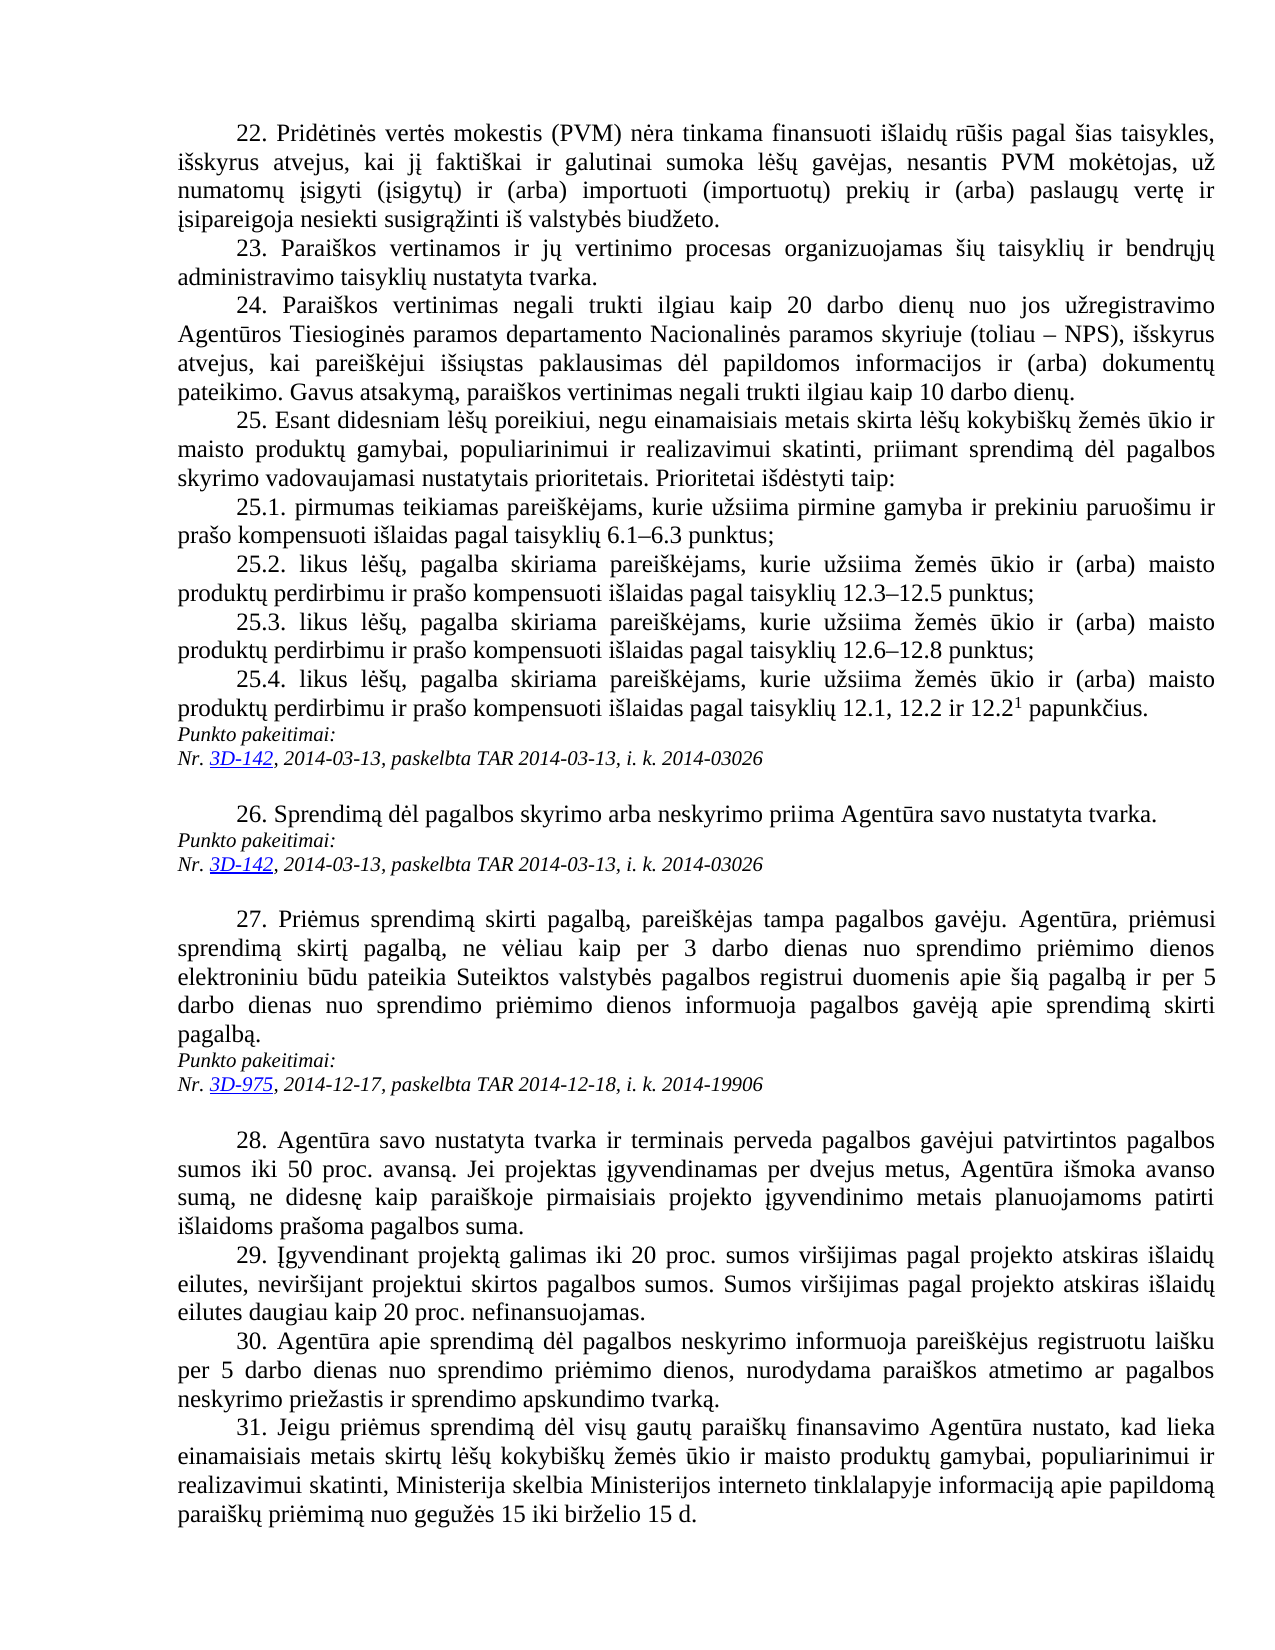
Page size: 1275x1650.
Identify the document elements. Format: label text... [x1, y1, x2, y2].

text 27. Priėmus sprendimą skirti pagalbą, pareiškėjas tampa pagalbos gavėju. Agentūra, priėmusi sprendimą skirtį pagalbą, ne vėliau kaip per 3 darbo dienas nuo sprendimo priėmimo dienos elektroniniu būdu pateikia Suteiktos valstybės pagalbos registrui duomenis apie šią pagalbą ir per 5 darbo dienas nuo sprendimo priėmimo dienos informuoja pagalbos gavėją apie sprendimą skirti pagalbą. [177, 904, 1216, 1048]
text 28. Agentūra savo nustatyta tvarka ir terminais perveda pagalbos gavėjui patvirtintos pagalbos sumos iki 50 proc. avansą. Jei projektas įgyvendinamas per dvejus metus, Agentūra išmoka avanso sumą, ne didesnę kaip paraiškoje pirmaisiais projekto įgyvendinimo metais planuojamoms patirti išlaidoms prašoma pagalbos suma. [177, 1125, 1216, 1240]
text 25.3. likus lėšų, pagalba skiriama pareiškėjams, kurie užsiima žemės ūkio ir (arba) maisto produktų perdirbimu ir prašo kompensuoti išlaidas pagal taisyklių 12.6–12.8 punktus; [177, 607, 1216, 664]
text 25.2. likus lėšų, pagalba skiriama pareiškėjams, kurie užsiima žemės ūkio ir (arba) maisto produktų perdirbimu ir prašo kompensuoti išlaidas pagal taisyklių 12.3–12.5 punktus; [177, 549, 1216, 607]
text 24. Paraiškos vertinimas negali trukti ilgiau kaip 20 darbo dienų nuo jos užregistravimo Agentūros Tiesioginės paramos departamento Nacionalinės paramos skyriuje (toliau – NPS), išskyrus atvejus, kai pareiškėjui išsiųstas paklausimas dėl papildomos informacijos ir (arba) dokumentų pateikimo. Gavus atsakymą, paraiškos vertinimas negali trukti ilgiau kaip 10 darbo dienų. [177, 291, 1216, 406]
text Punkto pakeitimai: [177, 722, 1216, 746]
text Nr. 3D-142, 2014-03-13, paskelbta TAR 2014-03-13, i. k. 2014-03026 [177, 746, 1216, 770]
text 23. Paraiškos vertinamos ir jų vertinimo procesas organizuojamas šių taisyklių ir bendrųjų administravimo taisyklių nustatyta tvarka. [177, 233, 1216, 291]
text 30. Agentūra apie sprendimą dėl pagalbos neskyrimo informuoja pareiškėjus registruotu laišku per 5 darbo dienas nuo sprendimo priėmimo dienos, nurodydama paraiškos atmetimo ar pagalbos neskyrimo priežastis ir sprendimo apskundimo tvarką. [177, 1326, 1216, 1412]
text 25.4. likus lėšų, pagalba skiriama pareiškėjams, kurie užsiima žemės ūkio ir (arba) maisto produktų perdirbimu ir prašo kompensuoti išlaidas pagal taisyklių 12.1, 12.2 ir 12.21 papunkčius. [177, 664, 1216, 722]
text Punkto pakeitimai: [177, 1048, 1216, 1072]
text Nr. 3D-975, 2014-12-17, paskelbta TAR 2014-12-18, i. k. 2014-19906 [177, 1072, 1216, 1096]
text Punkto pakeitimai: [177, 827, 1216, 852]
text 29. Įgyvendinant projektą galimas iki 20 proc. sumos viršijimas pagal projekto atskiras išlaidų eilutes, neviršijant projektui skirtos pagalbos sumos. Sumos viršijimas pagal projekto atskiras išlaidų eilutes daugiau kaip 20 proc. nefinansuojamas. [177, 1240, 1216, 1326]
text 22. Pridėtinės vertės mokestis (PVM) nėra tinkama finansuoti išlaidų rūšis pagal šias taisykles, išskyrus atvejus, kai jį faktiškai ir galutinai sumoka lėšų gavėjas, nesantis PVM mokėtojas, už numatomų įsigyti (įsigytų) ir (arba) importuoti (importuotų) prekių ir (arba) paslaugų vertę ir įsipareigoja nesiekti susigrąžinti iš valstybės biudžeto. [177, 118, 1216, 233]
text 31. Jeigu priėmus sprendimą dėl visų gautų paraiškų finansavimo Agentūra nustato, kad lieka einamaisiais metais skirtų lėšų kokybiškų žemės ūkio ir maisto produktų gamybai, populiarinimui ir realizavimui skatinti, Ministerija skelbia Ministerijos interneto tinklalapyje informaciją apie papildomą paraiškų priėmimą nuo gegužės 15 iki birželio 15 d. [177, 1412, 1216, 1527]
text 26. Sprendimą dėl pagalbos skyrimo arba neskyrimo priima Agentūra savo nustatyta tvarka. [177, 799, 1216, 827]
text Nr. 3D-142, 2014-03-13, paskelbta TAR 2014-03-13, i. k. 2014-03026 [177, 852, 1216, 876]
text 25.1. pirmumas teikiamas pareiškėjams, kurie užsiima pirmine gamyba ir prekiniu paruošimu ir prašo kompensuoti išlaidas pagal taisyklių 6.1–6.3 punktus; [177, 492, 1216, 549]
text 25. Esant didesniam lėšų poreikiui, negu einamaisiais metais skirta lėšų kokybiškų žemės ūkio ir maisto produktų gamybai, populiarinimui ir realizavimui skatinti, priimant sprendimą dėl pagalbos skyrimo vadovaujamasi nustatytais prioritetais. Prioritetai išdėstyti taip: [177, 406, 1216, 492]
